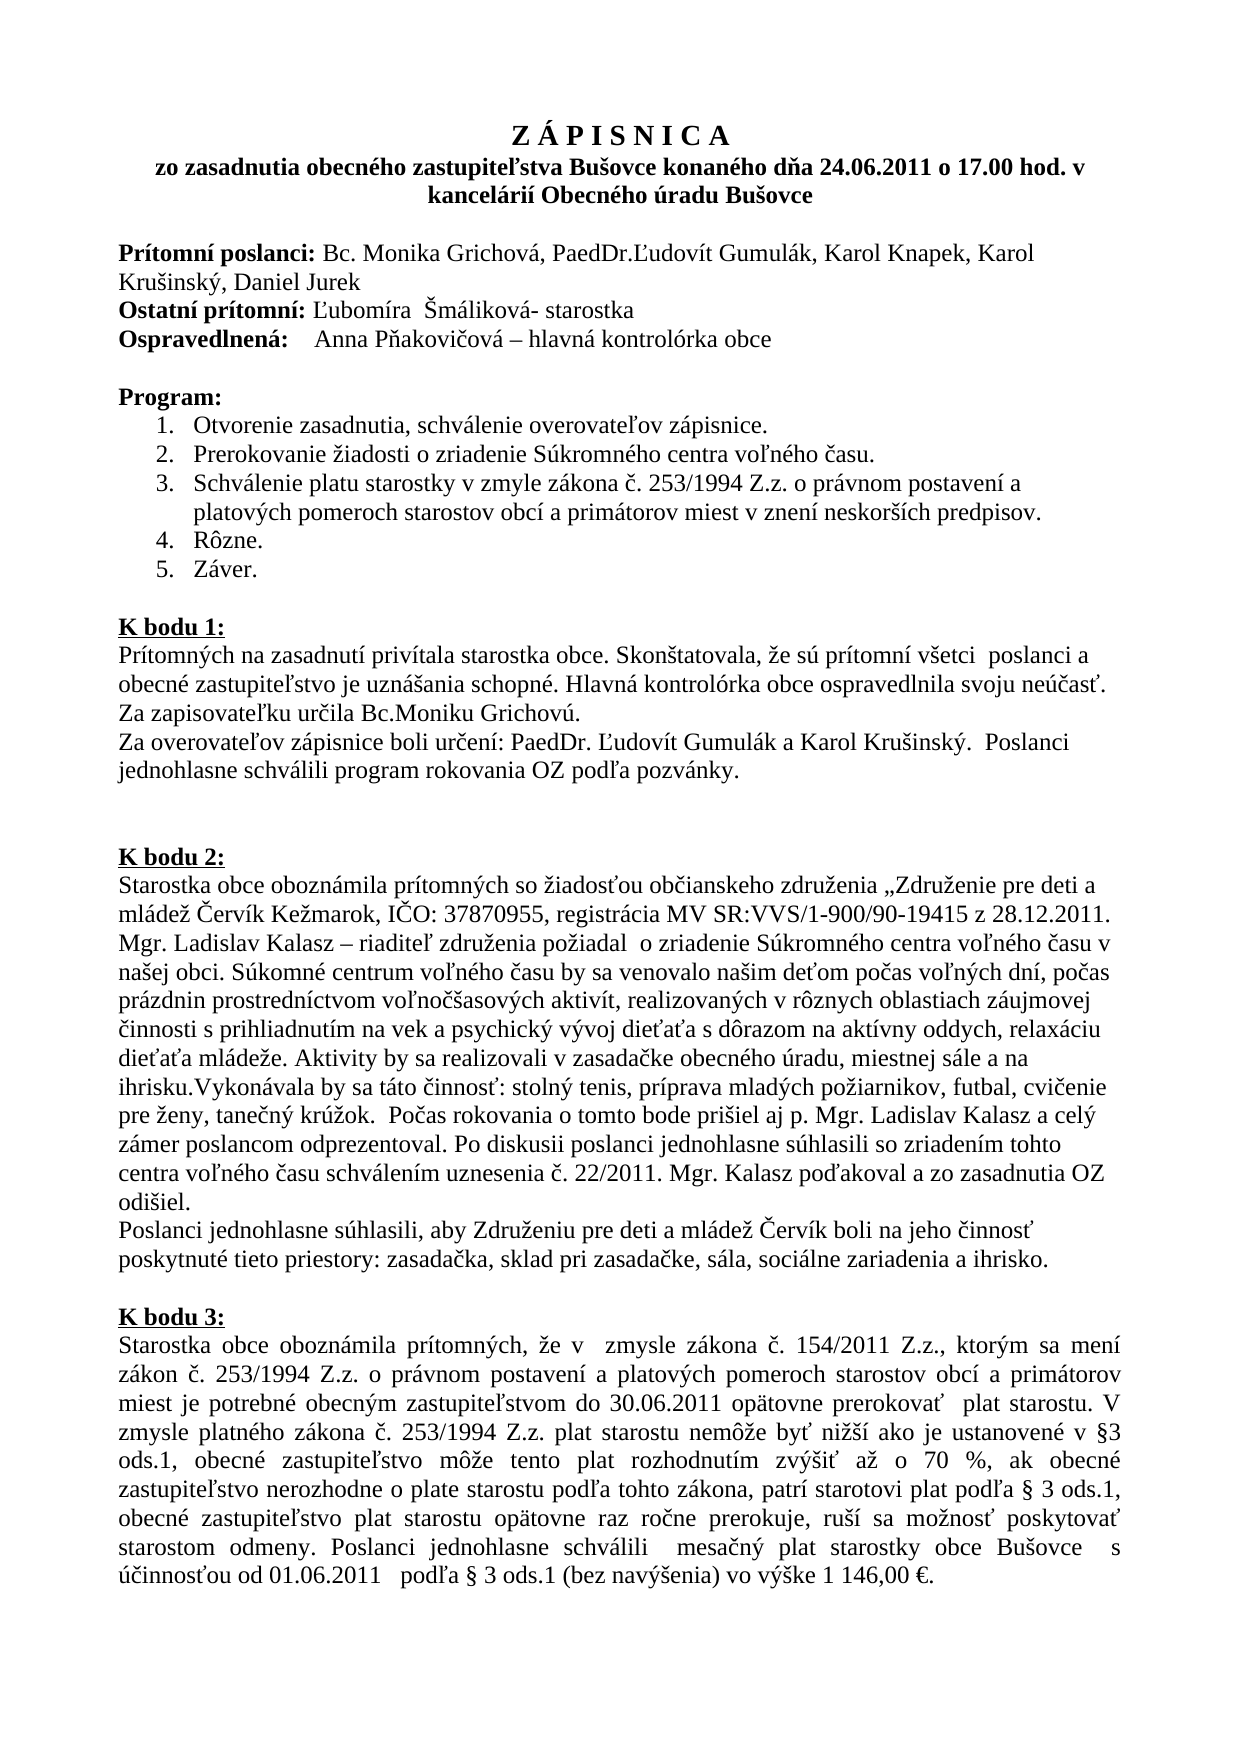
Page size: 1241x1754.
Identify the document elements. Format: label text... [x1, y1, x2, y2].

list Prerokovanie žiadosti o zriadenie Súkromného centra voľného času. [156, 439, 1122, 468]
text Program: [118, 382, 1122, 410]
text Ostatní prítomní: Ľubomíra Šmáliková- starostka [118, 295, 1122, 324]
text K bodu 3: [118, 1302, 1122, 1330]
list Rôzne. [156, 525, 1122, 554]
text Starostka obce oboznámila prítomných so žiadosťou občianskeho združenia „Združenie pre deti a mládež Červík Kežmarok, IČO: 37870955, registrácia MV SR:VVS/1-900/90-19415 z 28.12.2011. Mgr. Ladislav Kalasz – riaditeľ združenia požiadal o zriadenie Súkromného centra voľného času v našej obci. Súkomné centrum voľného času by sa venovalo našim deťom počas voľných dní, počas prázdnin prostredníctvom voľnočšasových aktivít, realizovaných v rôznych oblastiach záujmovej činnosti s prihliadnutím na vek a psychický vývoj dieťaťa s dôrazom na aktívny oddych, relaxáciu dieťaťa mládeže. Aktivity by sa realizovali v zasadačke obecného úradu, miestnej sále a na ihrisku.Vykonávala by sa táto činnosť: stolný tenis, príprava mladých požiarnikov, futbal, cvičenie pre ženy, tanečný krúžok. Počas rokovania o tomto bode prišiel aj p. Mgr. Ladislav Kalasz a celý zámer poslancom odprezentoval. Po diskusii poslanci jednohlasne súhlasili so zriadením tohto centra voľného času schválením uznesenia č. 22/2011. Mgr. Kalasz poďakoval a zo zasadnutia OZ odišiel. [118, 870, 1122, 1215]
list Schválenie platu starostky v zmyle zákona č. 253/1994 Z.z. o právnom postavení a platových pomeroch starostov obcí a primátorov miest v znení neskorších predpisov. [156, 468, 1122, 525]
text Starostka obce oboznámila prítomných, že v zmysle zákona č. 154/2011 Z.z., ktorým sa mení zákon č. 253/1994 Z.z. o právnom postavení a platových pomeroch starostov obcí a primátorov miest je potrebné obecným zastupiteľstvom do 30.06.2011 opätovne prerokovať plat starostu. V zmysle platného zákona č. 253/1994 Z.z. plat starostu nemôže byť nižší ako je ustanovené v §3 ods.1, obecné zastupiteľstvo môže tento plat rozhodnutím zvýšiť až o 70 %, ak obecné zastupiteľstvo nerozhodne o plate starostu podľa tohto zákona, patrí starotovi plat podľa § 3 ods.1, obecné zastupiteľstvo plat starostu opätovne raz ročne prerokuje, ruší sa možnosť poskytovať starostom odmeny. Poslanci jednohlasne schválili mesačný plat starostky obce Bušovce s účinnosťou od 01.06.2011 podľa § 3 ods.1 (bez navýšenia) vo výške 1 146,00 €. [118, 1330, 1122, 1589]
text K bodu 1: [118, 612, 1122, 640]
text Prítomní poslanci: Bc. Monika Grichová, PaedDr.Ľudovít Gumulák, Karol Knapek, Karol Krušinský, Daniel Jurek [118, 238, 1122, 295]
text Z Á P I S N I C A [118, 118, 1122, 152]
text Poslanci jednohlasne súhlasili, aby Združeniu pre deti a mládež Červík boli na jeho činnosť poskytnuté tieto priestory: zasadačka, sklad pri zasadačke, sála, sociálne zariadenia a ihrisko. [118, 1215, 1122, 1273]
list Záver. [156, 554, 1122, 583]
text K bodu 2: [118, 842, 1122, 870]
text Prítomných na zasadnutí privítala starostka obce. Skonštatovala, že sú prítomní všetci poslanci a obecné zastupiteľstvo je uznášania schopné. Hlavná kontrolórka obce ospravedlnila svoju neúčasť. Za zapisovateľku určila Bc.Moniku Grichovú. [118, 640, 1122, 727]
list Otvorenie zasadnutia, schválenie overovateľov zápisnice. [156, 410, 1122, 439]
text zo zasadnutia obecného zastupiteľstva Bušovce konaného dňa 24.06.2011 o 17.00 hod. v kancelárií Obecného úradu Bušovce [118, 152, 1122, 209]
text Ospravedlnená: Anna Pňakovičová – hlavná kontrolórka obce [118, 324, 1122, 353]
text Za overovateľov zápisnice boli určení: PaedDr. Ľudovít Gumulák a Karol Krušinský. Poslanci jednohlasne schválili program rokovania OZ podľa pozvánky. [118, 727, 1122, 784]
